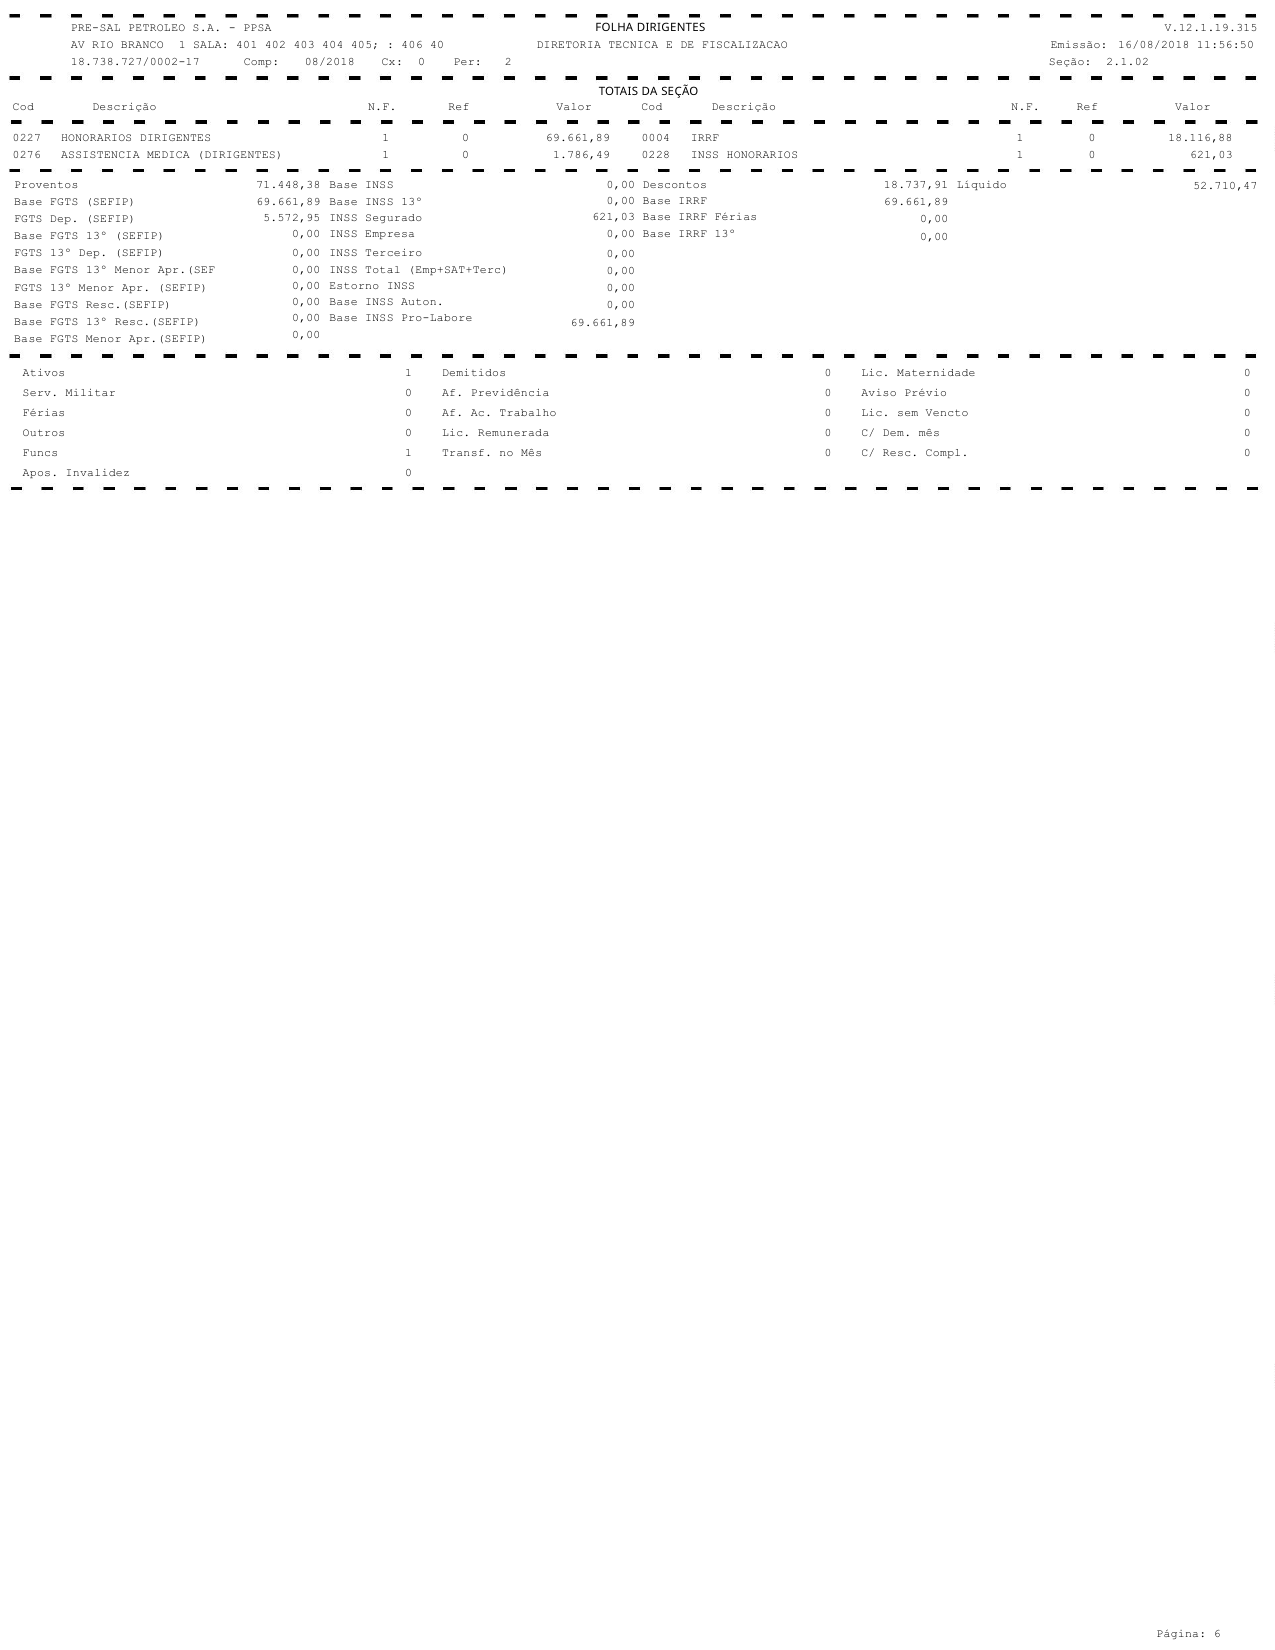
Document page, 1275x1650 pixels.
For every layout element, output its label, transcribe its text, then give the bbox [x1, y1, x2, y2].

text 0,00 [606, 281, 652, 294]
text 0 [12, 147, 37, 161]
text HONORARIOS DIRIGENTES [61, 130, 309, 144]
text 69.661,89 [546, 130, 627, 144]
text Base FGTS 13º Menor Apr.(SEF [14, 263, 240, 277]
text 2 [504, 55, 529, 68]
text 0,00 Estorno INSS [292, 278, 534, 292]
text 69.661,89 Base INSS 13º [256, 194, 448, 208]
text Página: 6 [1156, 1626, 1237, 1640]
text 0 [462, 147, 486, 161]
text Lic. Maternidade [861, 366, 993, 379]
text 0 [1244, 386, 1268, 399]
text Base FGTS 13º (SEFIP) [14, 229, 240, 242]
text 0,00 Base INSS Auton. [292, 295, 534, 308]
text Férias [22, 406, 133, 419]
picture [0, 0, 1275, 1650]
text 0,00 INSS Total (Emp+SAT+Terc) [292, 262, 534, 276]
text 08/2018 [304, 55, 372, 68]
text 1 [405, 446, 429, 459]
text 0,00 [606, 247, 652, 260]
text FOLHA DIRIGENTES [595, 21, 727, 34]
text 0228 [641, 147, 687, 161]
text 0,00 Base IRRF 13º [606, 226, 782, 240]
text 0 [462, 130, 486, 144]
text Ref [1076, 99, 1115, 113]
text Valor [556, 99, 609, 113]
text 0 [405, 426, 429, 439]
text DIRETORIA TECNICA E DE FISCALIZACAO [536, 38, 813, 51]
text 0,00 INSS Terceiro [292, 246, 534, 259]
text 0,00 [292, 328, 534, 342]
text AV RIO BRANCO 1 SALA: 401 402 403 404 405; : 406 40 [71, 38, 469, 51]
text 1 [382, 147, 406, 161]
text 69.661,89 [884, 194, 1025, 208]
text Cx: [381, 55, 418, 68]
text Cod [641, 99, 680, 113]
text Base FGTS 13º Resc.(SEFIP) [14, 314, 240, 328]
text INSS HONORARIOS [691, 147, 816, 161]
text 0 [12, 130, 19, 144]
text Base FGTS Resc.(SEFIP) [14, 297, 240, 311]
text 0 [1244, 406, 1268, 419]
text Seção: 2.1.02 [1049, 55, 1166, 68]
text N.F. [1011, 99, 1057, 113]
text 0 [405, 406, 429, 419]
text C/ Resc. Compl. [861, 446, 986, 459]
text 276 [37, 147, 58, 161]
text Ativos [22, 366, 83, 379]
text 5.572,95 INSS Segurado [263, 211, 448, 224]
text 0,00 [606, 264, 652, 277]
text Lic. Remunerada [442, 426, 574, 439]
text Apos. Invalidez [22, 466, 147, 479]
text FGTS 13º Dep. (SEFIP) [14, 246, 240, 259]
text Base FGTS (SEFIP) [14, 194, 154, 208]
text 8.738.727/0002-17 [78, 55, 218, 68]
text Proventos [14, 177, 96, 191]
text 69.661,89 [570, 315, 652, 329]
text N.F. [368, 99, 414, 113]
text Comp: [243, 55, 297, 68]
text Serv. Militar [22, 386, 133, 399]
text 16/08/2018 11:56:50 [1118, 38, 1275, 51]
text 0 [824, 446, 849, 459]
text 1 [382, 130, 406, 144]
text 0 [1244, 366, 1268, 379]
text 0,00 [920, 230, 966, 243]
text C/ Dem. mês [861, 426, 986, 439]
text IRRF [691, 130, 816, 144]
text TOTAIS DA SEÇÃO [598, 84, 723, 98]
text 621,03 [1190, 147, 1250, 161]
text Af. Previdência [442, 386, 574, 399]
text 0 [1088, 147, 1113, 161]
text ASSISTENCIA MEDICA (DIRIGENTES) [61, 147, 309, 161]
text 0 [824, 366, 849, 379]
text Lic. sem Vencto [861, 406, 986, 419]
text 227 [19, 130, 58, 144]
text 0 [824, 386, 849, 399]
text 1 [405, 366, 429, 379]
text 0 [405, 466, 429, 479]
text 0,00 INSS Empresa [292, 227, 448, 241]
text 52.710,47 [1193, 178, 1275, 192]
text Outros [22, 426, 83, 439]
text Descrição [92, 99, 174, 113]
text 71.448,38 Base INSS [256, 177, 414, 191]
text 0 [1244, 426, 1268, 439]
text Aviso Prévio [861, 386, 993, 399]
text 1 [1016, 147, 1041, 161]
text 0 [1088, 130, 1113, 144]
text FGTS Dep. (SEFIP) [14, 212, 154, 225]
text 0 [405, 386, 429, 399]
text 0 [1244, 446, 1268, 459]
text 0,00 Base IRRF [606, 194, 782, 207]
text Per: [453, 55, 499, 68]
text Emissão: [1050, 38, 1118, 51]
text 0,00 [920, 212, 1025, 225]
text 621,03 Base IRRF Férias [592, 210, 782, 223]
text 0,00 Descontos [606, 177, 782, 191]
text Transf. no Mês [442, 446, 574, 459]
text Ref [448, 99, 499, 113]
text 0 [418, 55, 442, 68]
text PRE-SAL PETROLEO S.A. - PPSA [71, 21, 297, 34]
text 0 [824, 426, 849, 439]
text 18.116,88 [1168, 130, 1250, 144]
text 0,00 Base INSS Pro-Labore [292, 311, 534, 324]
text 1 [1016, 130, 1041, 144]
text Descrição [711, 99, 793, 113]
text Af. Ac. Trabalho [442, 406, 574, 419]
text V.12.1.19.315 [1164, 21, 1275, 34]
text Base FGTS Menor Apr.(SEFIP) [14, 331, 240, 345]
text Funcs [22, 446, 76, 459]
text 1.786,49 [553, 147, 627, 161]
text 18.737,91 Líquido [884, 177, 1025, 191]
text Demitidos [442, 366, 524, 379]
text 0004 [641, 130, 687, 144]
text 0,00 [606, 298, 652, 312]
text FGTS 13º Menor Apr. (SEFIP) [14, 280, 240, 294]
text 0 [824, 406, 849, 419]
text Cod [12, 99, 51, 113]
text 1 [71, 55, 78, 68]
text Valor [1175, 99, 1228, 113]
